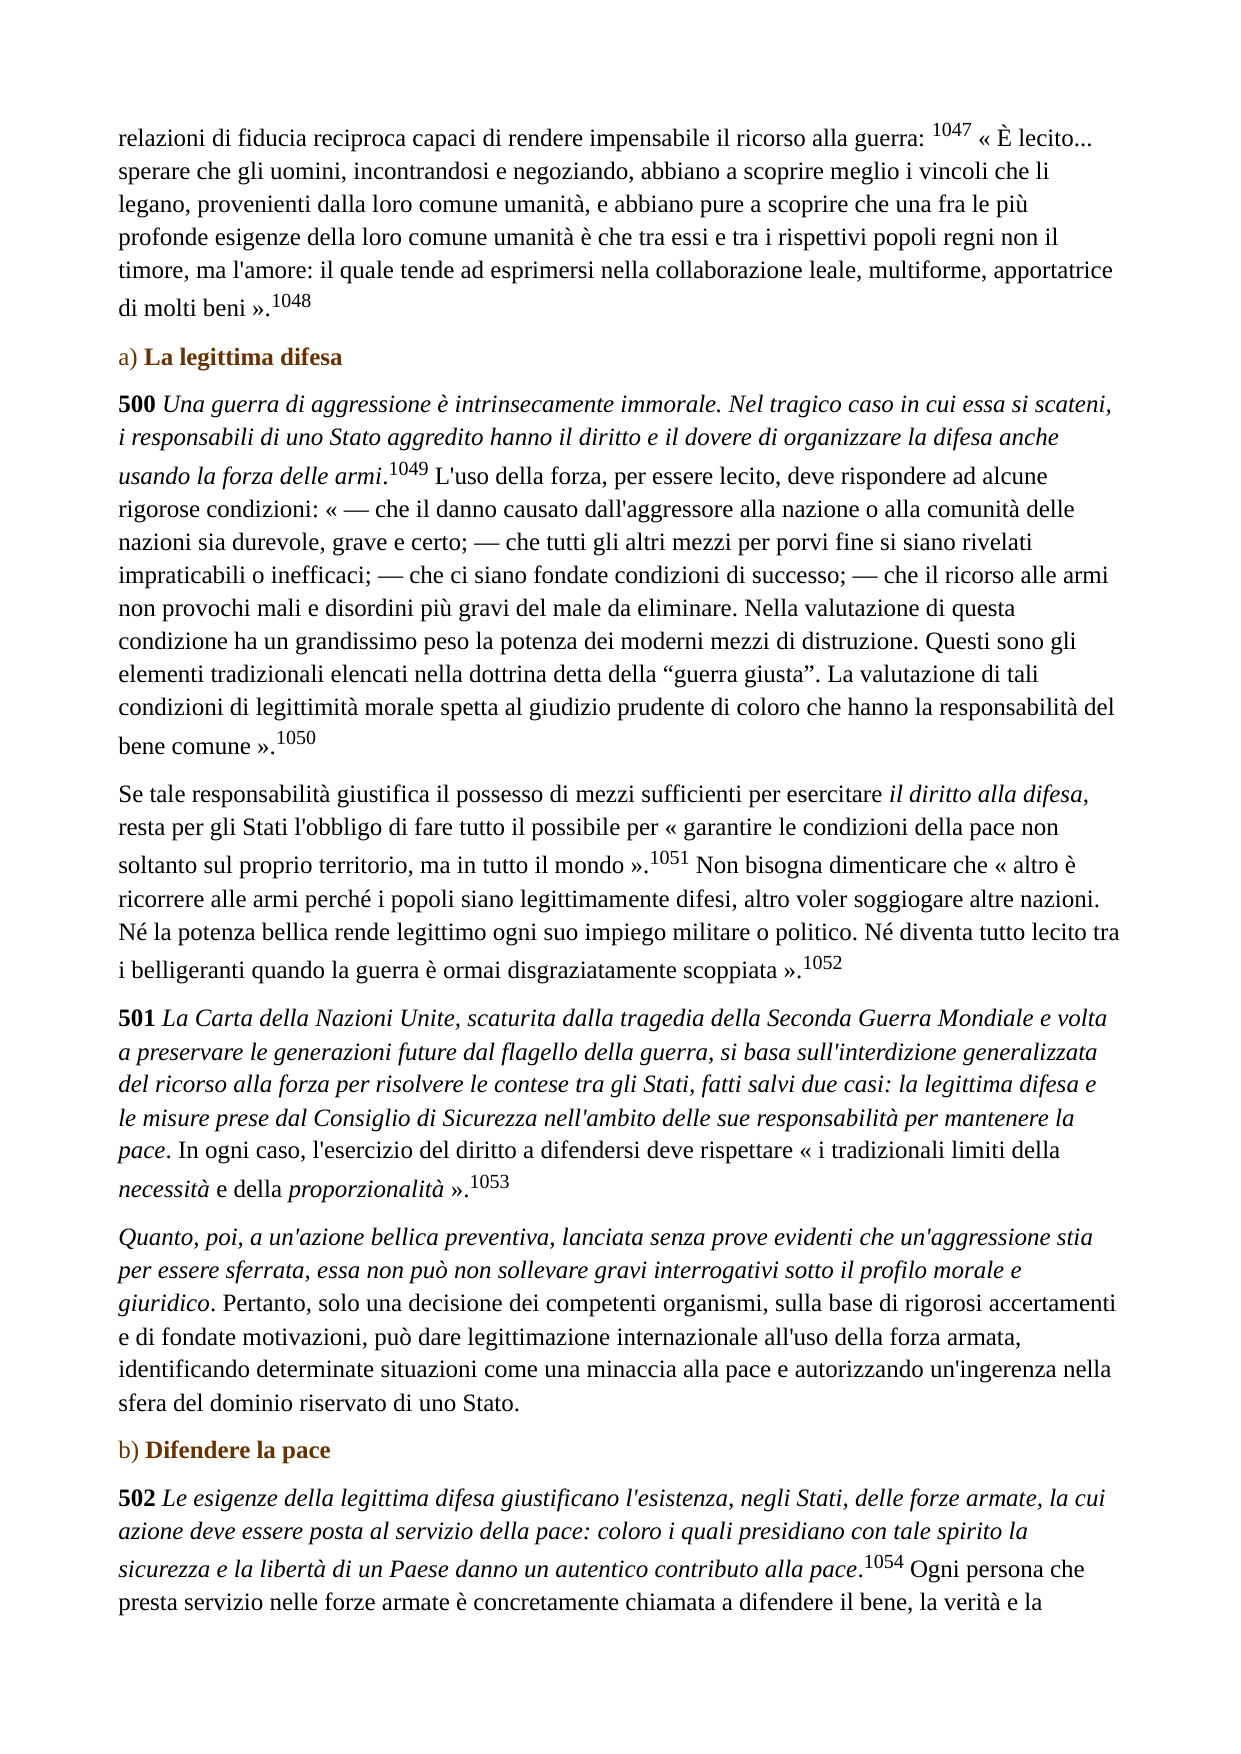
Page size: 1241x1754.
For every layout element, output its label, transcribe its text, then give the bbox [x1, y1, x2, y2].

text Quanto, poi, a un'azione bellica preventiva, lanciata senza prove evidenti che un'aggressione stia per essere sferrata, essa non può non sollevare gravi interrogativi sotto il profilo morale e giuridico. Pertanto, solo una decisione dei competenti organismi, sulla base di rigorosi accertamenti e di fondate motivazioni, può dare legittimazione internazionale all'uso della forza armata, identificando determinate situazioni come una minaccia alla pace e autorizzando un'ingerenza nella sfera del dominio riservato di uno Stato. [118, 1222, 1122, 1416]
text 501 La Carta della Nazioni Unite, scaturita dalla tragedia della Seconda Guerra Mondiale e volta a preservare le generazioni future dal flagello della guerra, si basa sull'interdizione generalizzata del ricorso alla forza per risolvere le contese tra gli Stati, fatti salvi due casi: la legittima difesa e le misure prese dal Consiglio di Sicurezza nell'ambito delle sue responsabilità per mantenere la pace. In ogni caso, l'esercizio del diritto a difendersi deve rispettare « i tradizionali limiti della necessità e della proporzionalità ».1053 [118, 1003, 1122, 1203]
text a) La legittima difesa [118, 342, 1122, 371]
text 500 Una guerra di aggressione è intrinsecamente immorale. Nel tragico caso in cui essa si scateni, i responsabili di uno Stato aggredito hanno il diritto e il dovere di organizzare la difesa anche usando la forza delle armi.1049 L'uso della forza, per essere lecito, deve rispondere ad alcune rigorose condizioni: « — che il danno causato dall'aggressore alla nazione o alla comunità delle nazioni sia durevole, grave e certo; — che tutti gli altri mezzi per porvi fine si siano rivelati impraticabili o inefficaci; — che ci siano fondate condizioni di successo; — che il ricorso alle armi non provochi mali e disordini più gravi del male da eliminare. Nella valutazione di questa condizione ha un grandissimo peso la potenza dei moderni mezzi di distruzione. Questi sono gli elementi tradizionali elencati nella dottrina detta della “guerra giusta”. La valutazione di tali condizioni di legittimità morale spetta al giudizio prudente di coloro che hanno la responsabilità del bene comune ».1050 [118, 389, 1122, 759]
text relazioni di fiducia reciproca capaci di rendere impensabile il ricorso alla guerra: 1047 « È lecito... sperare che gli uomini, incontrandosi e negoziando, abbiano a scoprire meglio i vincoli che li legano, provenienti dalla loro comune umanità, e abbiano pure a scoprire che una fra le più profonde esigenze della loro comune umanità è che tra essi e tra i rispettivi popoli regni non il timore, ma l'amore: il quale tende ad esprimersi nella collaborazione leale, multiforme, apportatrice di molti beni ».1048 [118, 118, 1122, 322]
text 502 Le esigenze della legittima difesa giustificano l'esistenza, negli Stati, delle forze armate, la cui azione deve essere posta al servizio della pace: coloro i quali presidiano con tale spirito la sicurezza e la libertà di un Paese danno un autentico contributo alla pace.1054 Ogni persona che presta servizio nelle forze armate è concretamente chiamata a difendere il bene, la verità e la [118, 1483, 1122, 1616]
text Se tale responsabilità giustifica il possesso di mezzi sufficienti per esercitare il diritto alla difesa, resta per gli Stati l'obbligo di fare tutto il possibile per « garantire le condizioni della pace non soltanto sul proprio territorio, ma in tutto il mondo ».1051 Non bisogna dimenticare che « altro è ricorrere alle armi perché i popoli siano legittimamente difesi, altro voler soggiogare altre nazioni. Né la potenza bellica rende legittimo ogni suo impiego militare o politico. Né diventa tutto lecito tra i belligeranti quando la guerra è ormai disgraziatamente scoppiata ».1052 [118, 779, 1122, 984]
text b) Difendere la pace [118, 1435, 1122, 1464]
